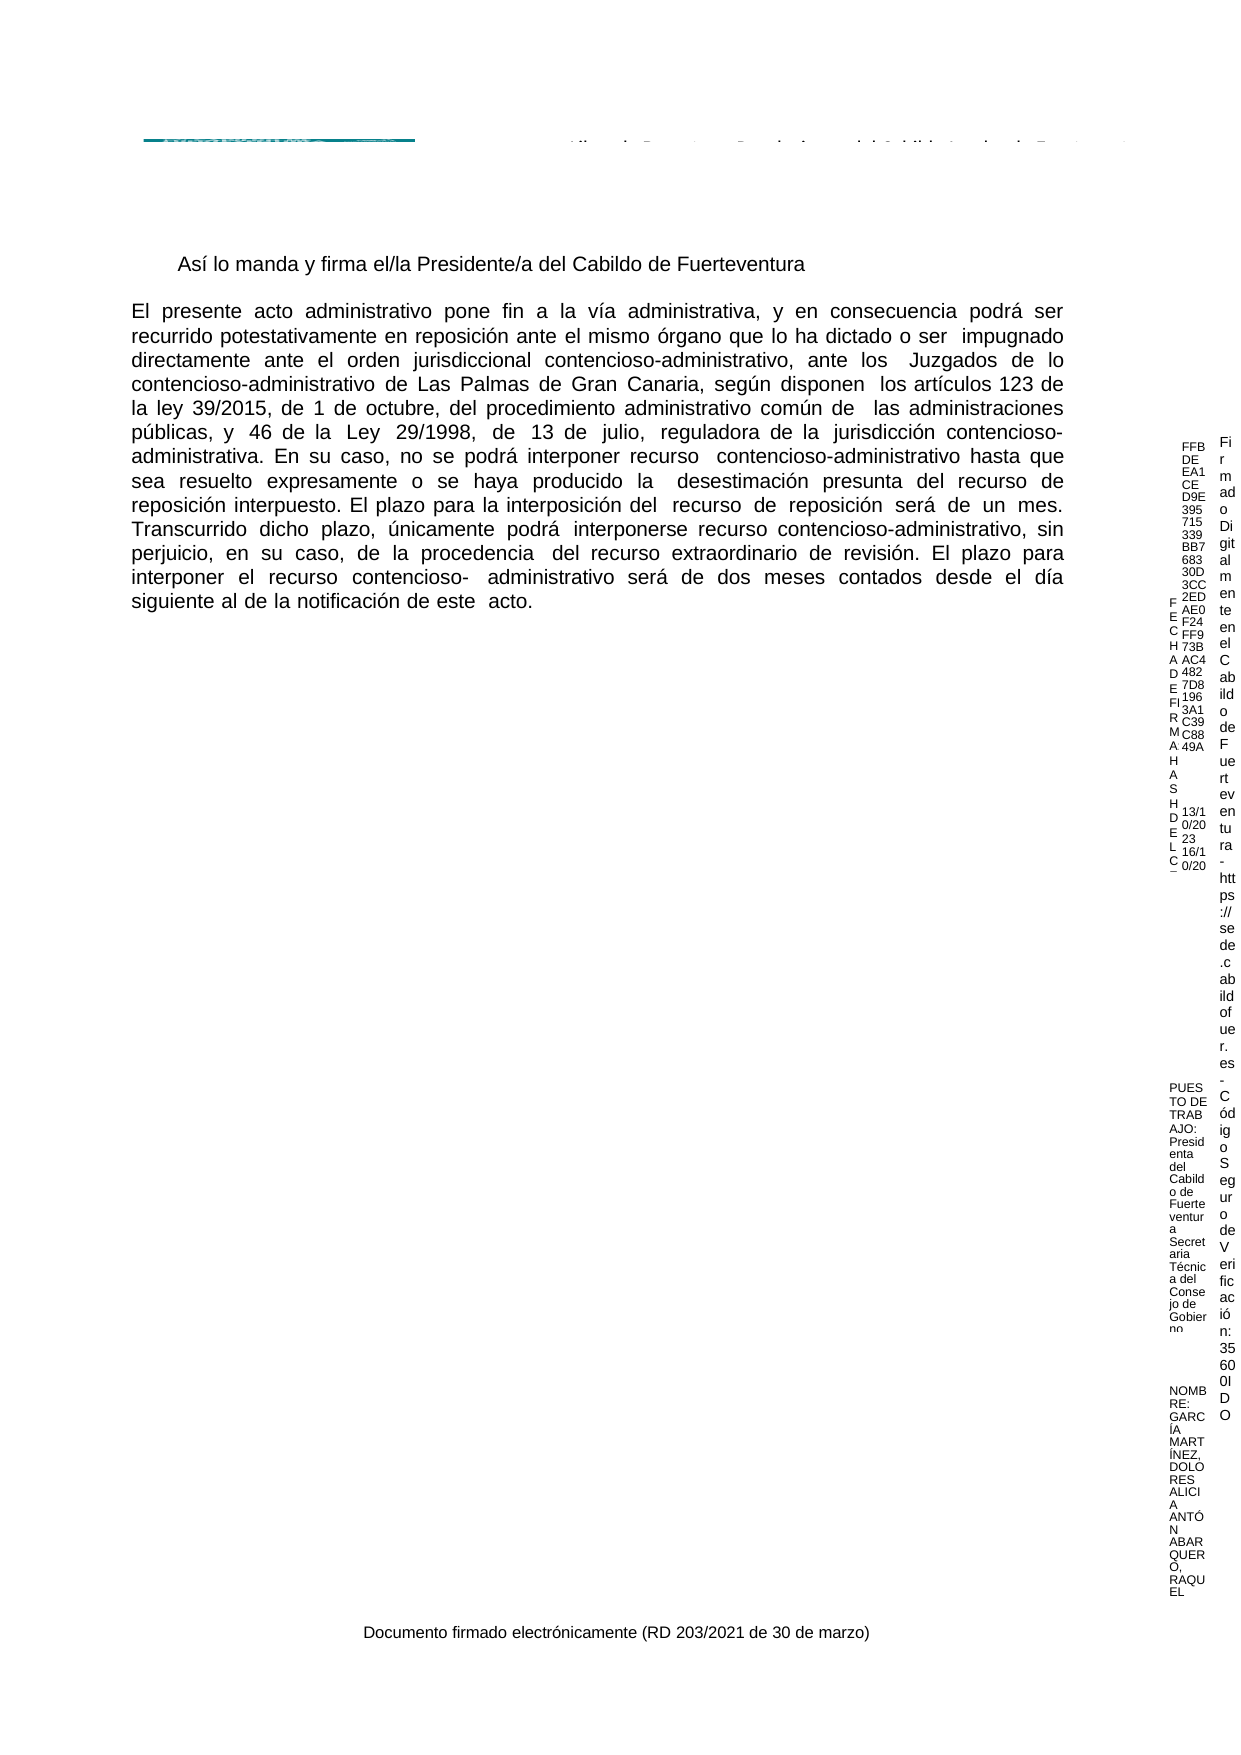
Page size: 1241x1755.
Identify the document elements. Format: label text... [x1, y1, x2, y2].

text GARCÍA MARTÍNEZ, DOLORES ALICIA ANTÓN ABARQUERO, RAQUEL [1169, 1412, 1207, 1599]
text 16/10/2023 [1182, 846, 1209, 872]
text 13/10/2023 [1182, 806, 1209, 846]
text PUESTO DE TRABAJO: [1169, 1082, 1209, 1136]
text Presidenta del Cabildo de Fuerteventura Secretaria Técnica del Consejo de Gobierno [1169, 1136, 1207, 1332]
text Así lo manda y firma el/la Presidente/a del Cabildo de Fuerteventura [177, 251, 1241, 275]
text FFBDEEA1CED9E395715339BB768330D3CC2EDAE0 F24FF973BAC44827D81963A1C39C8849A857523B [1182, 442, 1207, 753]
text Firmado Digitalmente en el Cabildo de Fuerteventura - https://sede.cabildofuer.es - Código Seguro de Verificación: 35600IDOC2AF65149ECA82BA48B1 [1219, 434, 1236, 1426]
text FECHA DE FIRMA: HASH DEL CERTIFICADO: [1169, 595, 1184, 872]
text NOMBRE: [1169, 1384, 1209, 1411]
text El presente acto administrativo pone fin a la vía administrativa, y en consecuencia podrá ser recurrido potestativamente en reposición ante el mismo órgano que lo ha dictado o ser impugnado directamente ante el orden jurisdiccional contencioso-administrativo, ante los Juzgados de lo contencioso-administrativo de Las Palmas de Gran Canaria, según disponen los artículos 123 de la ley 39/2015, de 1 de octubre, del procedimiento administrativo común de las administraciones públicas, y 46 de la Ley 29/1998, de 13 de julio, reguladora de la jurisdicción contencioso-administrativa. En su caso, no se podrá interponer recurso contencioso-administrativo hasta que sea resuelto expresamente o se haya producido la desestimación presunta del recurso de reposición interpuesto. El plazo para la interposición del recurso de reposición será de un mes. Transcurrido dicho plazo, únicamente podrá interponerse recurso contencioso-administrativo, sin perjuicio, en su caso, de la procedencia del recurso extraordinario de revisión. El plazo para interponer el recurso contencioso- administrativo será de dos meses contados desde el día siguiente al de la notificación de este acto. [131, 299, 1064, 613]
